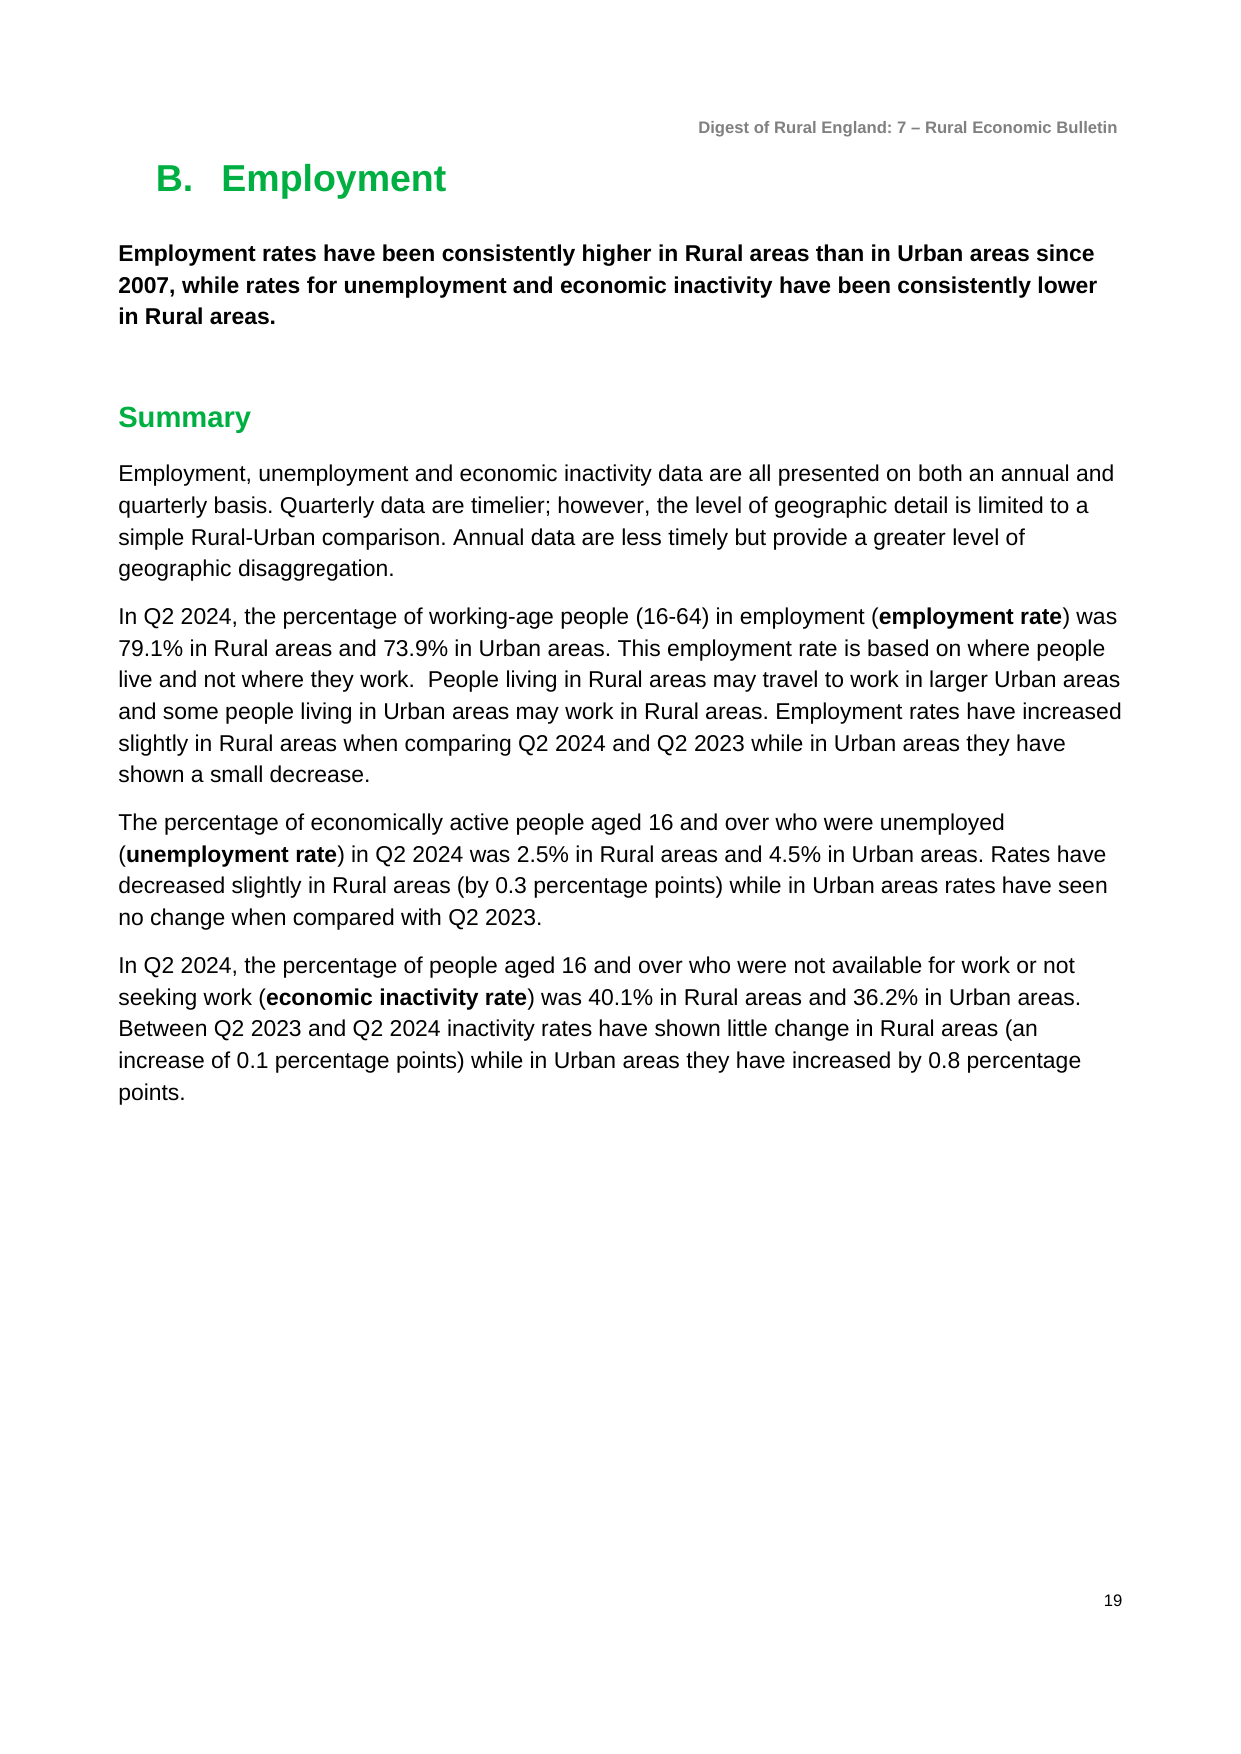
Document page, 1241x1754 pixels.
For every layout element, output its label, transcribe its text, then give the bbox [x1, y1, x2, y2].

subtitle Employment [156, 156, 1122, 199]
text Employment, unemployment and economic inactivity data are all presented on both an annual and quarterly basis. Quarterly data are timelier; however, the level of geographic detail is limited to a simple Rural-Urban comparison. Annual data are less timely but provide a greater level of geographic disaggregation. [118, 460, 1122, 581]
text The percentage of economically active people aged 16 and over who were unemployed (unemployment rate) in Q2 2024 was 2.5% in Rural areas and 4.5% in Urban areas. Rates have decreased slightly in Rural areas (by 0.3 percentage points) while in Urban areas rates have seen no change when compared with Q2 2023. [118, 809, 1122, 930]
text In Q2 2024, the percentage of people aged 16 and over who were not available for work or not seeking work (economic inactivity rate) was 40.1% in Rural areas and 36.2% in Urban areas. Between Q2 2023 and Q2 2024 inactivity rates have shown little change in Rural areas (an increase of 0.1 percentage points) while in Urban areas they have increased by 0.8 percentage points. [118, 952, 1122, 1105]
text Employment rates have been consistently higher in Rural areas than in Urban areas since 2007, while rates for unemployment and economic inactivity have been consistently lower in Rural areas. [118, 240, 1122, 329]
text In Q2 2024, the percentage of working-age people (16-64) in employment (employment rate) was 79.1% in Rural areas and 73.9% in Urban areas. This employment rate is based on where people live and not where they work. People living in Rural areas may travel to work in larger Urban areas and some people living in Urban areas may work in Rural areas. Employment rates have increased slightly in Rural areas when comparing Q2 2024 and Q2 2023 while in Urban areas they have shown a small decrease. [118, 603, 1122, 787]
subtitle Summary [118, 399, 1122, 433]
